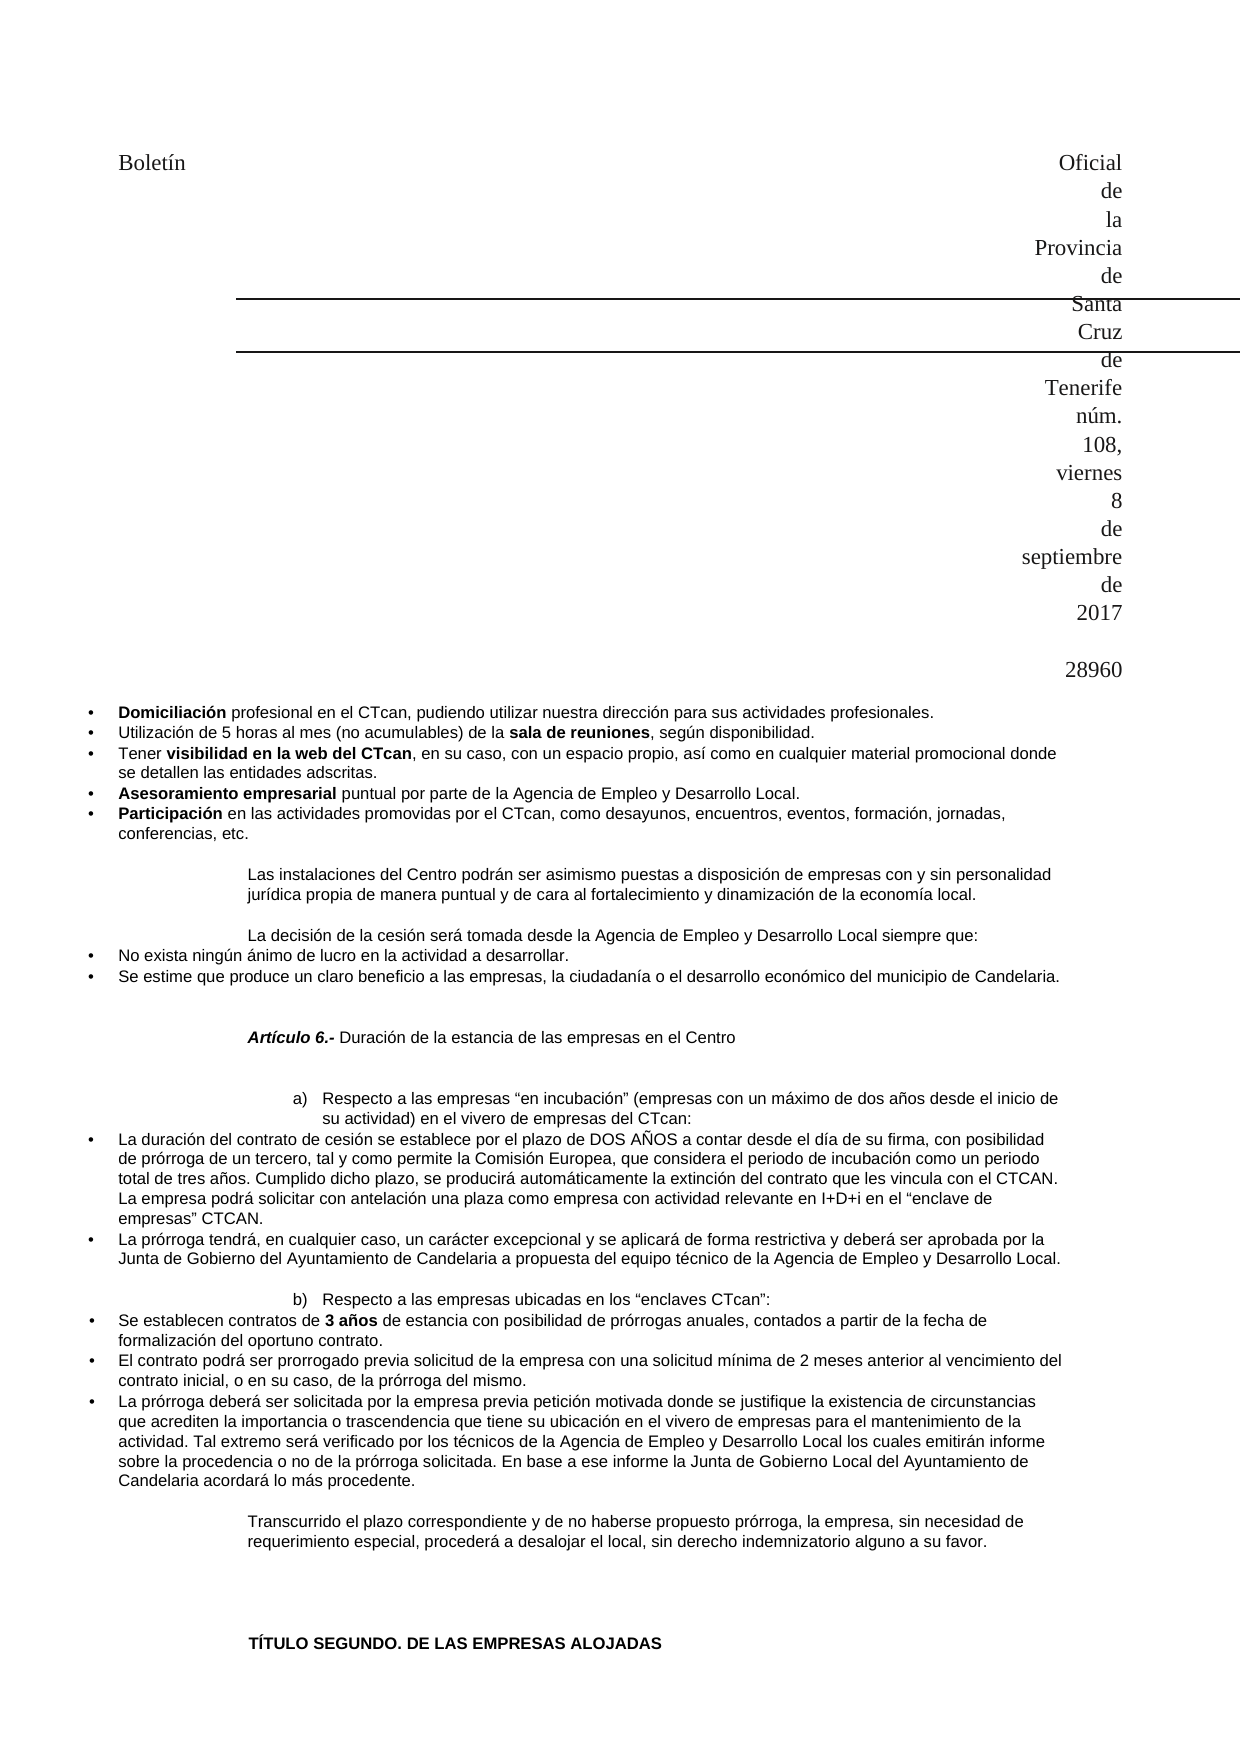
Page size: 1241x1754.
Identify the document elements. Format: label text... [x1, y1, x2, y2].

list No exista ningún ánimo de lucro en la actividad a desarrollar. [88, 946, 1065, 965]
text TÍTULO SEGUNDO. DE LAS EMPRESAS ALOJADAS [248, 1634, 1075, 1653]
list La prórroga tendrá, en cualquier caso, un carácter excepcional y se aplicará de forma restrictiva y deberá ser aprobada por la Junta de Gobierno del Ayuntamiento de Candelaria a propuesta del equipo técnico de la Agencia de Empleo y Desarrollo Local. [88, 1229, 1065, 1268]
list Se establecen contratos de 3 años de estancia con posibilidad de prórrogas anuales, contados a partir de la fecha de formalización del oportuno contrato. [89, 1310, 1065, 1349]
list Tener visibilidad en la web del CTcan, en su caso, con un espacio propio, así como en cualquier material promocional donde se detallen las entidades adscritas. [88, 743, 1065, 782]
list El contrato podrá ser prorrogado previa solicitud de la empresa con una solicitud mínima de 2 meses anterior al vencimiento del contrato inicial, o en su caso, de la prórroga del mismo. [89, 1351, 1065, 1390]
list Domiciliación profesional en el CTcan, pudiendo utilizar nuestra dirección para sus actividades profesionales. [88, 703, 1065, 722]
list Se estime que produce un claro beneficio a las empresas, la ciudadanía o el desarrollo económico del municipio de Candelaria. [88, 966, 1065, 986]
list Respecto a las empresas ubicadas en los “enclaves CTcan”: [293, 1290, 1065, 1309]
text Artículo 6.- Duración de la estancia de las empresas en el Centro [247, 1028, 1065, 1047]
list Participación en las actividades promovidas por el CTcan, como desayunos, encuentros, eventos, formación, jornadas, conferencias, etc. [88, 804, 1065, 843]
list La prórroga deberá ser solicitada por la empresa previa petición motivada donde se justifique la existencia de circunstancias que acrediten la importancia o trascendencia que tiene su ubicación en el vivero de empresas para el mantenimiento de la actividad. Tal extremo será verificado por los técnicos de la Agencia de Empleo y Desarrollo Local los cuales emitirán informe sobre la procedencia o no de la prórroga solicitada. En base a ese informe la Junta de Gobierno Local del Ayuntamiento de Candelaria acordará lo más procedente. [89, 1392, 1065, 1490]
list Respecto a las empresas “en incubación” (empresas con un máximo de dos años desde el inicio de su actividad) en el vivero de empresas del CTcan: [293, 1089, 1065, 1128]
text La decisión de la cesión será tomada desde la Agencia de Empleo y Desarrollo Local siempre que: [247, 926, 1065, 945]
list Asesoramiento empresarial puntual por parte de la Agencia de Empleo y Desarrollo Local. [88, 784, 1065, 803]
list Utilización de 5 horas al mes (no acumulables) de la sala de reuniones, según disponibilidad. [88, 723, 1065, 742]
text Transcurrido el plazo correspondiente y de no haberse propuesto prórroga, la empresa, sin necesidad de requerimiento especial, procederá a desalojar el local, sin derecho indemnizatorio alguno a su favor. [247, 1512, 1065, 1551]
list La duración del contrato de cesión se establece por el plazo de DOS AÑOS a contar desde el día de su firma, con posibilidad de prórroga de un tercero, tal y como permite la Comisión Europea, que considera el periodo de incubación como un periodo total de tres años. Cumplido dicho plazo, se producirá automáticamente la extinción del contrato que les vincula con el CTCAN. La empresa podrá solicitar con antelación una plaza como empresa con actividad relevante en I+D+i en el “enclave de empresas” CTCAN. [88, 1129, 1065, 1228]
text Las instalaciones del Centro podrán ser asimismo puestas a disposición de empresas con y sin personalidad jurídica propia de manera puntual y de cara al fortalecimiento y dinamización de la economía local. [247, 865, 1065, 904]
